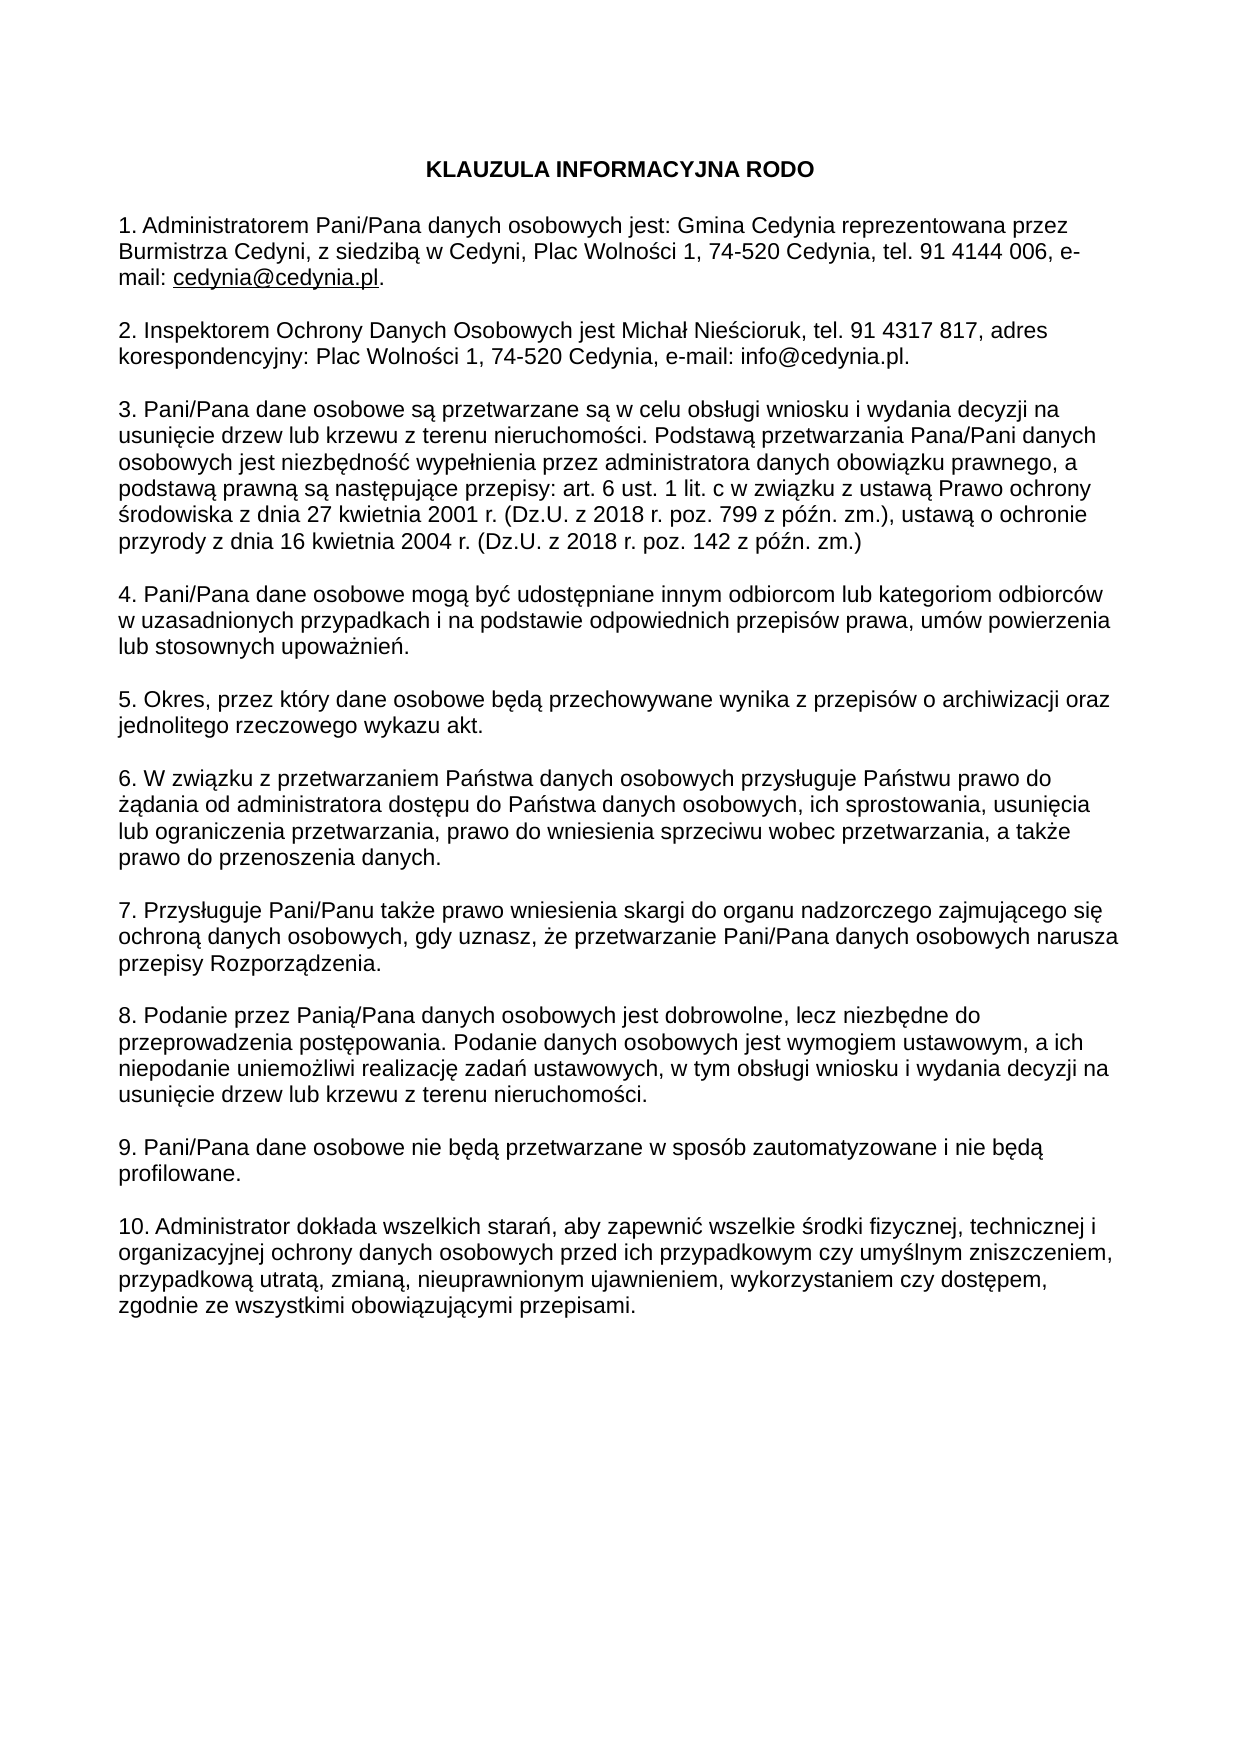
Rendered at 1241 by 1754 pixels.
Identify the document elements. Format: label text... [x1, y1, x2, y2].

text 4. Pani/Pana dane osobowe mogą być udostępniane innym odbiorcom lub kategoriom odbiorców w uzasadnionych przypadkach i na podstawie odpowiednich przepisów prawa, umów powierzenia lub stosownych upoważnień. [118, 581, 1122, 659]
text 2. Inspektorem Ochrony Danych Osobowych jest Michał Nieścioruk, tel. 91 4317 817, adres korespondencyjny: Plac Wolności 1, 74-520 Cedynia, e-mail: info@cedynia.pl. [118, 317, 1122, 370]
text 6. W związku z przetwarzaniem Państwa danych osobowych przysługuje Państwu prawo do żądania od administratora dostępu do Państwa danych osobowych, ich sprostowania, usunięcia lub ograniczenia przetwarzania, prawo do wniesienia sprzeciwu wobec przetwarzania, a także prawo do przenoszenia danych. [118, 765, 1122, 870]
text KLAUZULA INFORMACYJNA RODO [118, 156, 1122, 183]
text 9. Pani/Pana dane osobowe nie będą przetwarzane w sposób zautomatyzowane i nie będą profilowane. [118, 1134, 1122, 1187]
text 10. Administrator dokłada wszelkich starań, aby zapewnić wszelkie środki fizycznej, technicznej i organizacyjnej ochrony danych osobowych przed ich przypadkowym czy umyślnym zniszczeniem, przypadkową utratą, zmianą, nieuprawnionym ujawnieniem, wykorzystaniem czy dostępem, zgodnie ze wszystkimi obowiązującymi przepisami. [118, 1213, 1122, 1318]
text 8. Podanie przez Panią/Pana danych osobowych jest dobrowolne, lecz niezbędne do przeprowadzenia postępowania. Podanie danych osobowych jest wymogiem ustawowym, a ich niepodanie uniemożliwi realizację zadań ustawowych, w tym obsługi wniosku i wydania decyzji na usunięcie drzew lub krzewu z terenu nieruchomości. [118, 1002, 1122, 1108]
text 1. Administratorem Pani/Pana danych osobowych jest: Gmina Cedynia reprezentowana przez Burmistrza Cedyni, z siedzibą w Cedyni, Plac Wolności 1, 74-520 Cedynia, tel. 91 4144 006, e-mail: cedynia@cedynia.pl. [118, 212, 1122, 291]
text 5. Okres, przez który dane osobowe będą przechowywane wynika z przepisów o archiwizacji oraz jednolitego rzeczowego wykazu akt. [118, 686, 1122, 739]
text 3. Pani/Pana dane osobowe są przetwarzane są w celu obsługi wniosku i wydania decyzji na usunięcie drzew lub krzewu z terenu nieruchomości. Podstawą przetwarzania Pana/Pani danych osobowych jest niezbędność wypełnienia przez administratora danych obowiązku prawnego, a podstawą prawną są następujące przepisy: art. 6 ust. 1 lit. c w związku z ustawą Prawo ochrony środowiska z dnia 27 kwietnia 2001 r. (Dz.U. z 2018 r. poz. 799 z późn. zm.), ustawą o ochronie przyrody z dnia 16 kwietnia 2004 r. (Dz.U. z 2018 r. poz. 142 z późn. zm.) [118, 396, 1122, 554]
text 7. Przysługuje Pani/Panu także prawo wniesienia skargi do organu nadzorczego zajmującego się ochroną danych osobowych, gdy uznasz, że przetwarzanie Pani/Pana danych osobowych narusza przepisy Rozporządzenia. [118, 897, 1122, 976]
